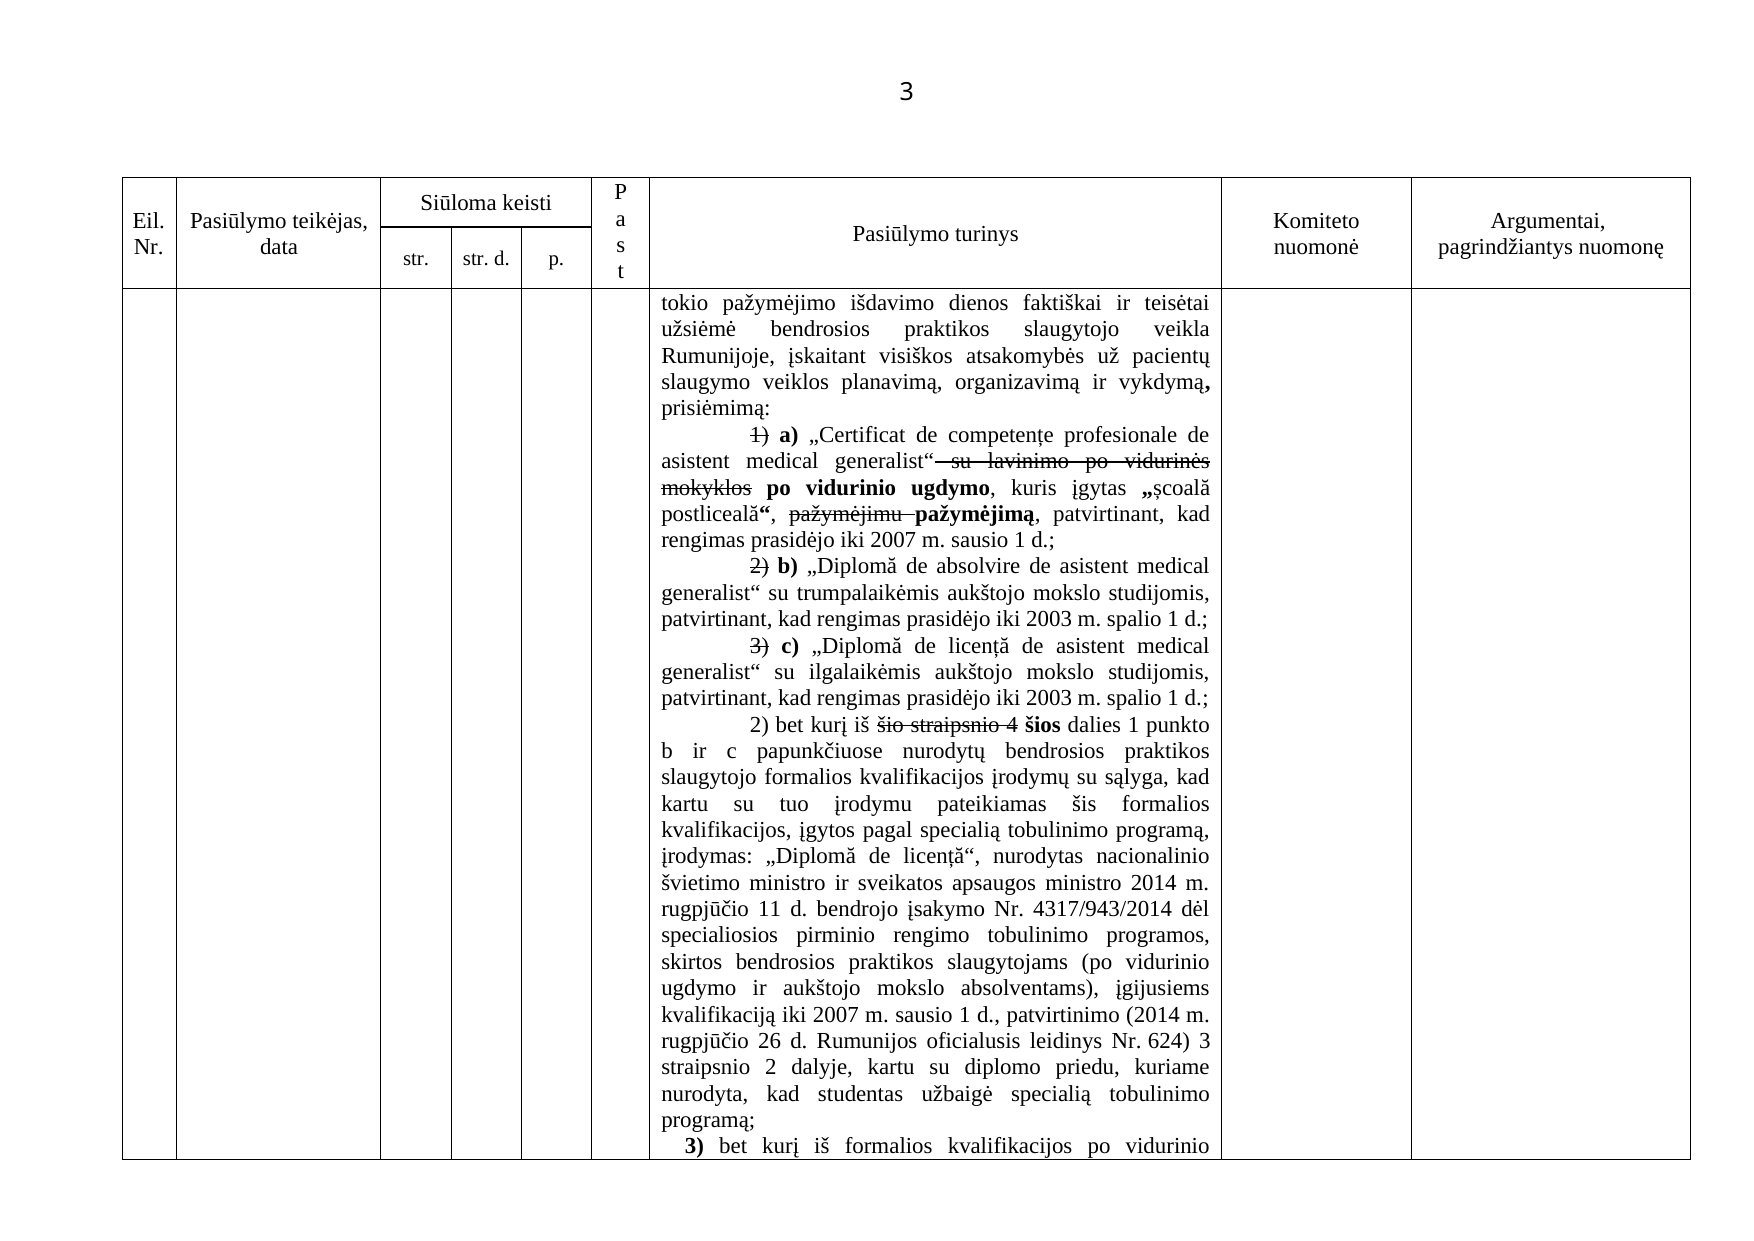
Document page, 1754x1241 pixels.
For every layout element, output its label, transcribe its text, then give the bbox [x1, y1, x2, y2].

table_cell [381, 289, 451, 1159]
table_cell tokio pažymėjimo išdavimo dienos faktiškai ir teisėtai užsiėmė bendrosios praktikos slaugytojo veikla Rumunijoje, įskaitant visiškos atsakomybės už pacientų slaugymo veiklos planavimą, organizavimą ir vykdymą, prisiėmimą: 1) a) „Certificat de competențe profesionale de asistent medical generalist“ su lavinimo po vidurinės mokyklos po vidurinio ugdymo, kuris įgytas „școală postliceală“, pažymėjimu pažymėjimą, patvirtinant, kad rengimas prasidėjo iki 2007 m. sausio 1 d.; 2) b) „Diplomă de absolvire de asistent medical generalist“ su trumpalaikėmis aukštojo mokslo studijomis, patvirtinant, kad rengimas prasidėjo iki 2003 m. spalio 1 d.; 3) c) „Diplomă de licență de asistent medical generalist“ su ilgalaikėmis aukštojo mokslo studijomis, patvirtinant, kad rengimas prasidėjo iki 2003 m. spalio 1 d.; 2) bet kurį iš šio straipsnio 4 šios dalies 1 punkto b ir c papunkčiuose nurodytų bendrosios praktikos slaugytojo formalios kvalifikacijos įrodymų su sąlyga, kad kartu su tuo įrodymu pateikiamas šis formalios kvalifikacijos, įgytos pagal specialią tobulinimo programą, įrodymas: „Diplomă de licență“, nurodytas nacionalinio švietimo ministro ir sveikatos apsaugos ministro 2014 m. rugpjūčio 11 d. bendrojo įsakymo Nr. 4317/943/2014 dėl specialiosios pirminio rengimo tobulinimo programos, skirtos bendrosios praktikos slaugytojams (po vidurinio ugdymo ir aukštojo mokslo absolventams), įgijusiems kvalifikaciją iki 2007 m. sausio 1 d., patvirtinimo (2014 m. rugpjūčio 26 d. Rumunijos oficialusis leidinys Nr. 624) 3 straipsnio 2 dalyje, kartu su diplomo priedu, kuriame nurodyta, kad studentas užbaigė specialią tobulinimo programą; 3) bet kurį iš formalios kvalifikacijos po vidurinio [650, 289, 1221, 1159]
table_cell str. d. [452, 228, 521, 288]
table_header Pastabos [592, 178, 649, 288]
table_cell str. [381, 228, 451, 288]
table_header Komiteto nuomonė [1222, 178, 1411, 288]
table_cell [123, 289, 176, 1159]
table_cell [177, 289, 380, 1159]
table_header Pasiūlymo turinys [650, 178, 1221, 288]
table_cell [1412, 289, 1690, 1159]
table_cell [1222, 289, 1411, 1159]
table_header Argumentai, pagrindžiantys nuomonę [1412, 178, 1690, 288]
table_header Eil. Nr. [123, 178, 176, 288]
table_header Siūloma keisti [381, 178, 591, 226]
table_cell [592, 289, 649, 1159]
table_cell [522, 289, 591, 1159]
table_cell p. [522, 228, 591, 288]
table_cell [452, 289, 521, 1159]
table_header Pasiūlymo teikėjas, data [177, 178, 380, 288]
